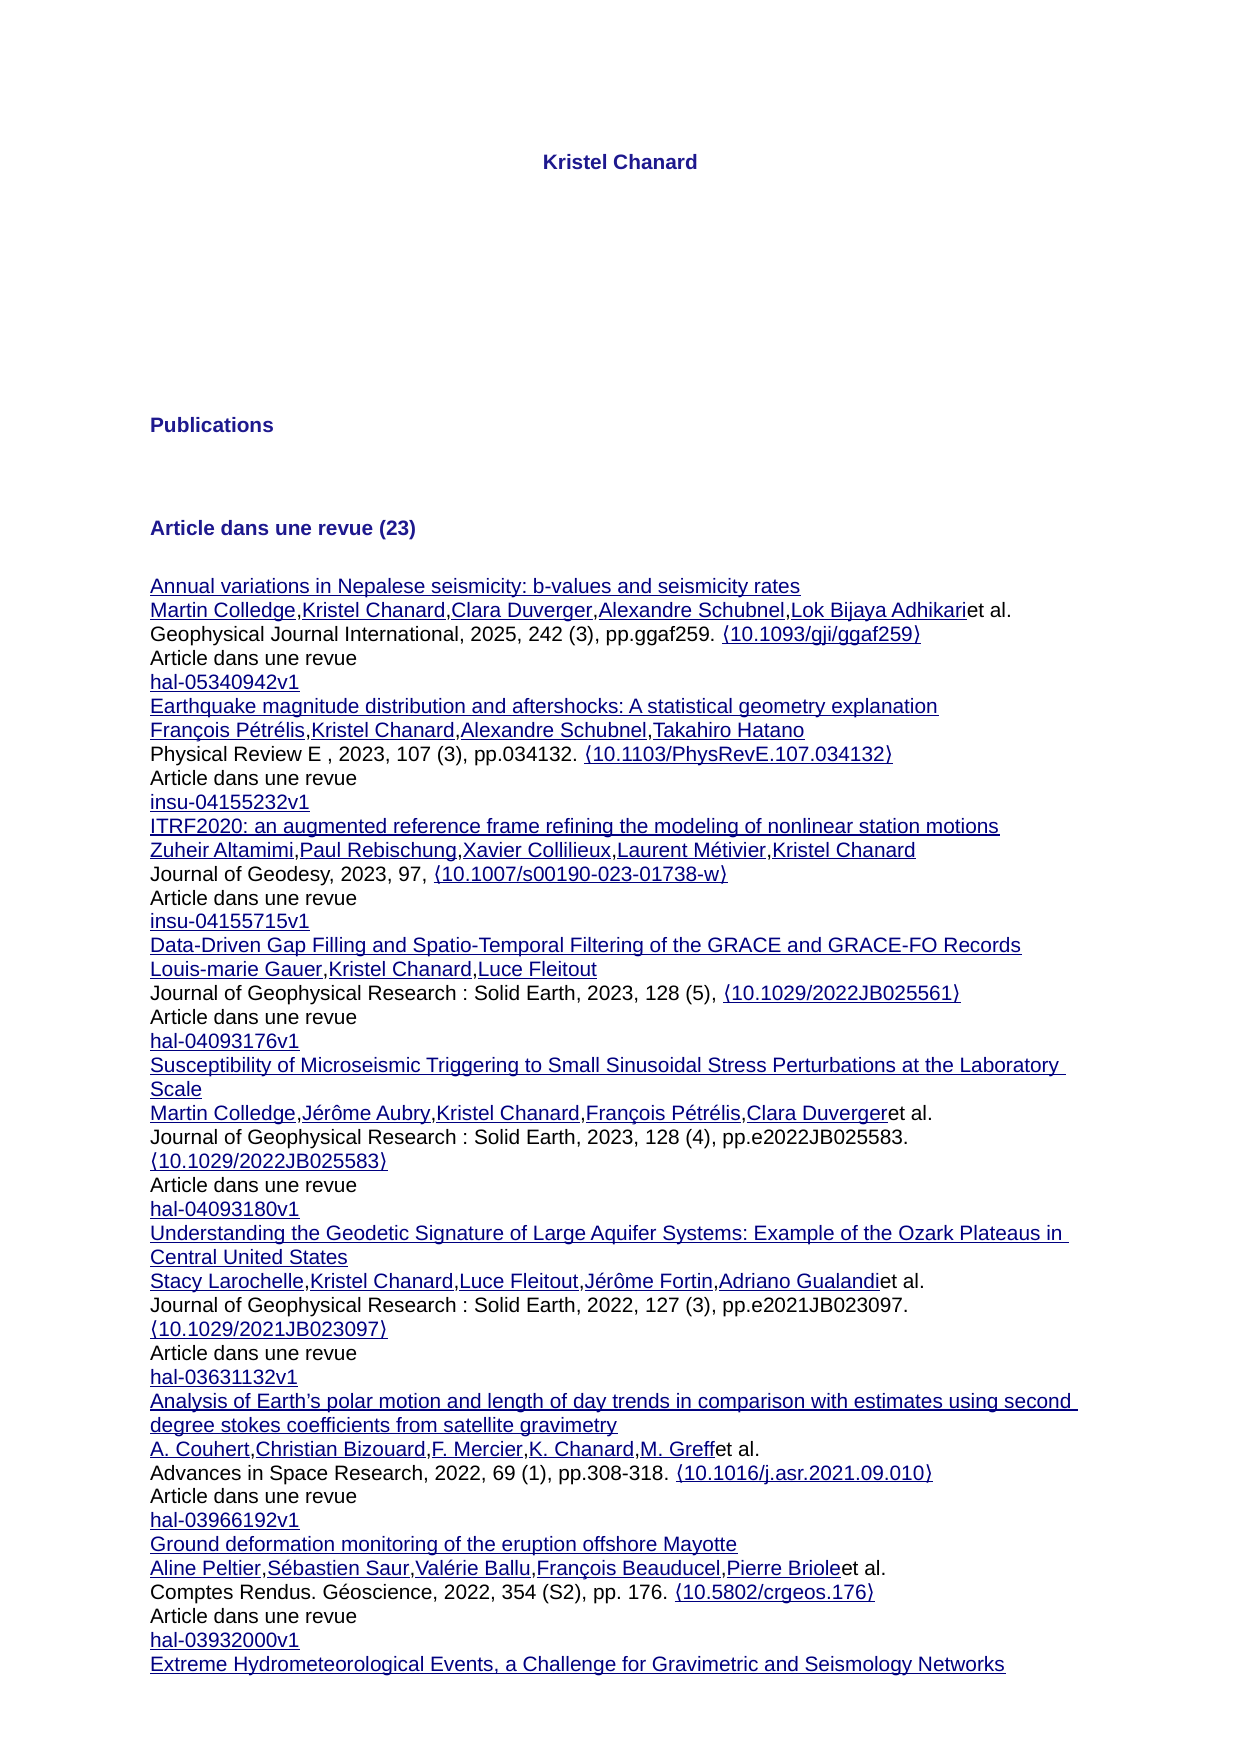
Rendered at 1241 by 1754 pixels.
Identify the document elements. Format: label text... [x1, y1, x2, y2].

table_cell ITRF2020: an augmented reference frame refining the modeling of nonlinear station motions Zuheir Altamimi,Paul Rebischung,Xavier Collilieux,Laurent Métivier,Kristel Chanard Journal of Geodesy, 2023, 97, ⟨10.1007/s00190-023-01738-w⟩ Article dans une revue insu-04155715v1 [150, 814, 1090, 933]
table_cell Ground deformation monitoring of the eruption offshore Mayotte Aline Peltier,Sébastien Saur,Valérie Ballu,François Beauducel,Pierre Brioleet al. Comptes Rendus. Géoscience, 2022, 354 (S2), pp. 176. ⟨10.5802/crgeos.176⟩ Article dans une revue hal-03932000v1 [150, 1532, 1090, 1652]
table_cell Data‐Driven Gap Filling and Spatio‐Temporal Filtering of the GRACE and GRACE‐FO Records Louis‐marie Gauer,Kristel Chanard,Luce Fleitout Journal of Geophysical Research : Solid Earth, 2023, 128 (5), ⟨10.1029/2022JB025561⟩ Article dans une revue hal-04093176v1 [150, 933, 1090, 1053]
subtitle Article dans une revue (23) [150, 516, 1090, 539]
table_cell Earthquake magnitude distribution and aftershocks: A statistical geometry explanation François Pétrélis,Kristel Chanard,Alexandre Schubnel,Takahiro Hatano Physical Review E , 2023, 107 (3), pp.034132. ⟨10.1103/PhysRevE.107.034132⟩ Article dans une revue insu-04155232v1 [150, 694, 1090, 813]
table_cell Extreme Hydrometeorological Events, a Challenge for Gravimetric and Seismology Networks [150, 1652, 1090, 1676]
subtitle Kristel Chanard [150, 150, 1090, 174]
subtitle Publications [150, 412, 1090, 436]
table_cell Susceptibility of Microseismic Triggering to Small Sinusoidal Stress Perturbations at the Laboratory Scale Martin Colledge,Jérôme Aubry,Kristel Chanard,François Pétrélis,Clara Duvergeret al. Journal of Geophysical Research : Solid Earth, 2023, 128 (4), pp.e2022JB025583. ⟨10.1029/2022JB025583⟩ Article dans une revue hal-04093180v1 [150, 1053, 1090, 1221]
table_cell Analysis of Earth’s polar motion and length of day trends in comparison with estimates using second degree stokes coefficients from satellite gravimetry A. Couhert,Christian Bizouard,F. Mercier,K. Chanard,M. Greffet al. Advances in Space Research, 2022, 69 (1), pp.308-318. ⟨10.1016/j.asr.2021.09.010⟩ Article dans une revue hal-03966192v1 [150, 1389, 1090, 1532]
table_header Annual variations in Nepalese seismicity: b-values and seismicity rates Martin Colledge,Kristel Chanard,Clara Duverger,Alexandre Schubnel,Lok Bijaya Adhikariet al. Geophysical Journal International, 2025, 242 (3), pp.ggaf259. ⟨10.1093/gji/ggaf259⟩ Article dans une revue hal-05340942v1 [150, 574, 1090, 694]
table_cell Understanding the Geodetic Signature of Large Aquifer Systems: Example of the Ozark Plateaus in Central United States Stacy Larochelle,Kristel Chanard,Luce Fleitout,Jérôme Fortin,Adriano Gualandiet al. Journal of Geophysical Research : Solid Earth, 2022, 127 (3), pp.e2021JB023097. ⟨10.1029/2021JB023097⟩ Article dans une revue hal-03631132v1 [150, 1221, 1090, 1388]
